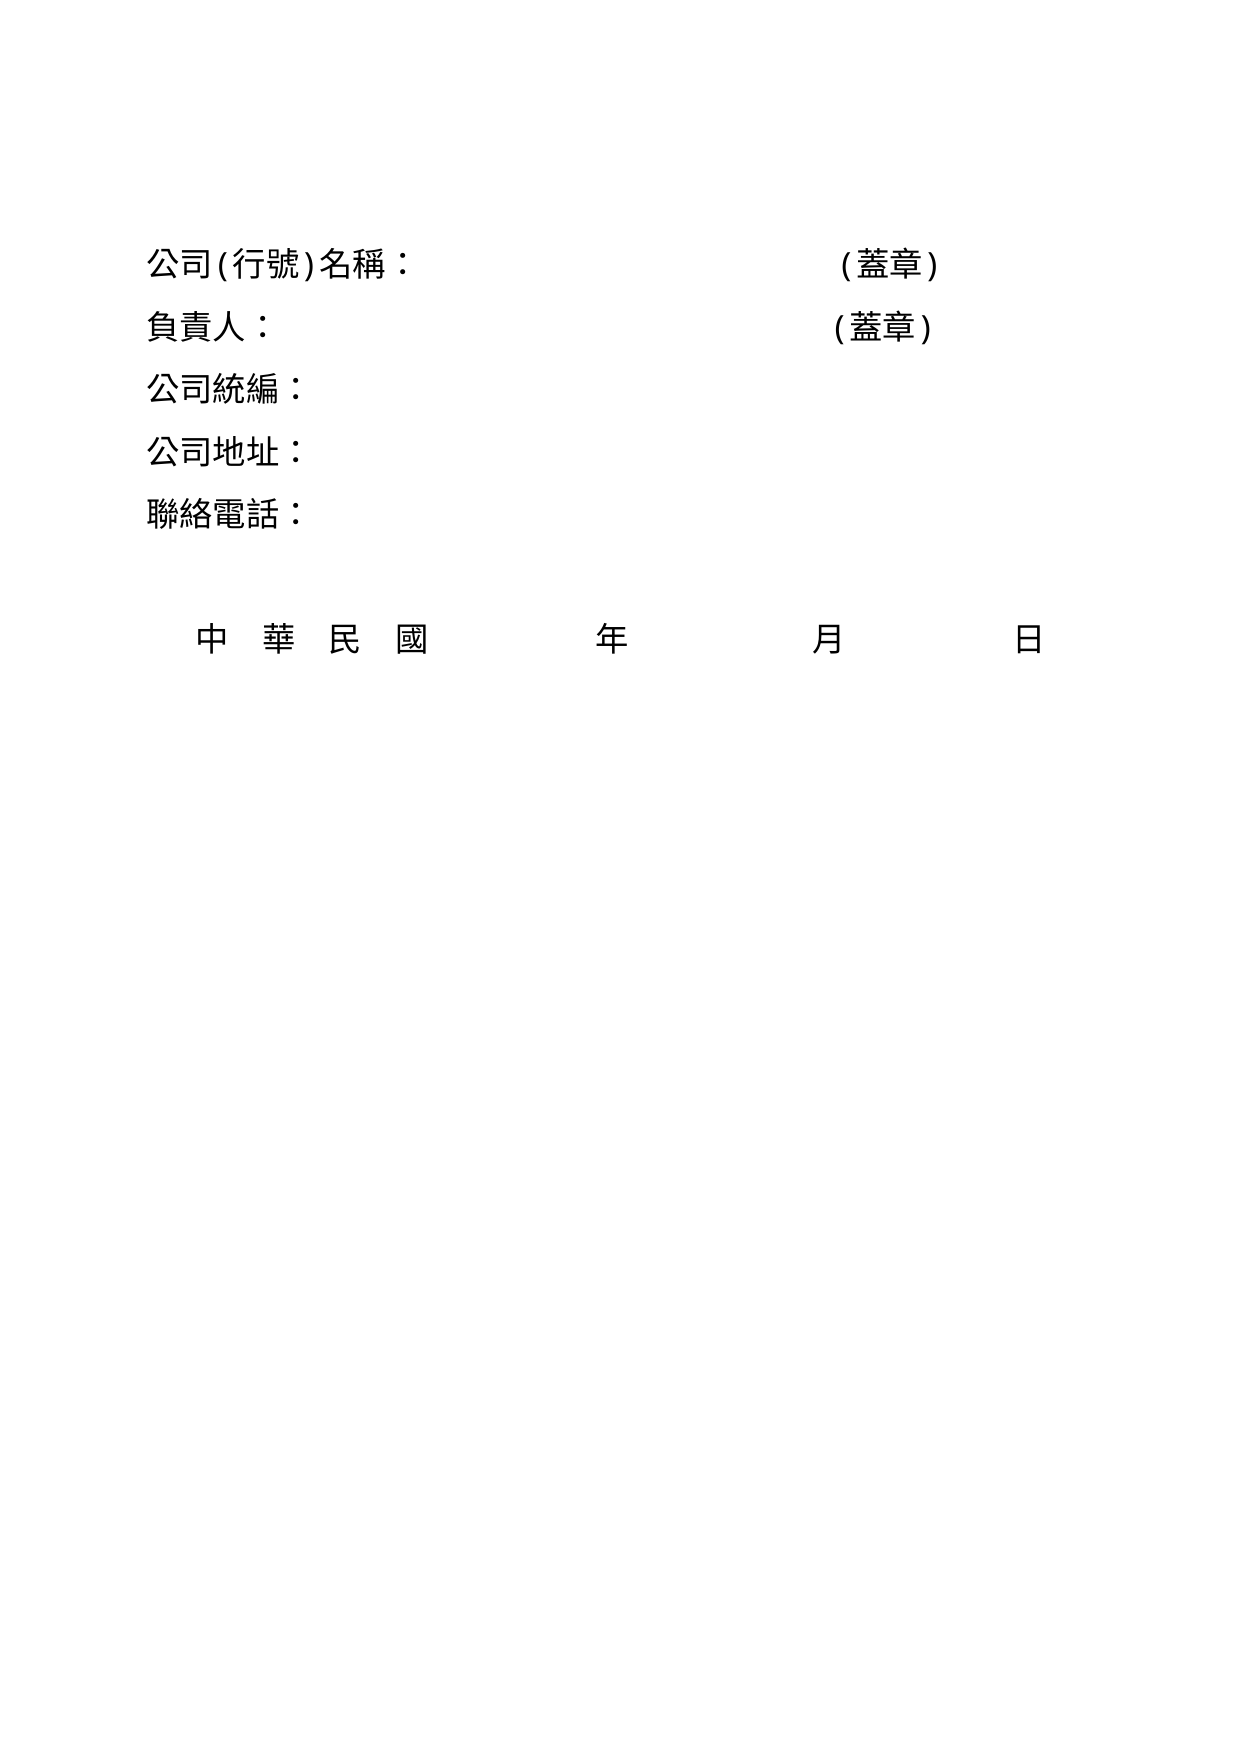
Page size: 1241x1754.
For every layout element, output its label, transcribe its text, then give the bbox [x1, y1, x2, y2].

text 公司地址： [112, 408, 1128, 471]
text 中 華 民 國 年 月 日 [112, 596, 1128, 658]
text 負責人： (蓋章) [112, 283, 1128, 346]
text 聯絡電話： [112, 471, 1128, 533]
text 公司(行號)名稱： (蓋章) [112, 221, 1128, 283]
text 公司統編： [112, 346, 1128, 408]
